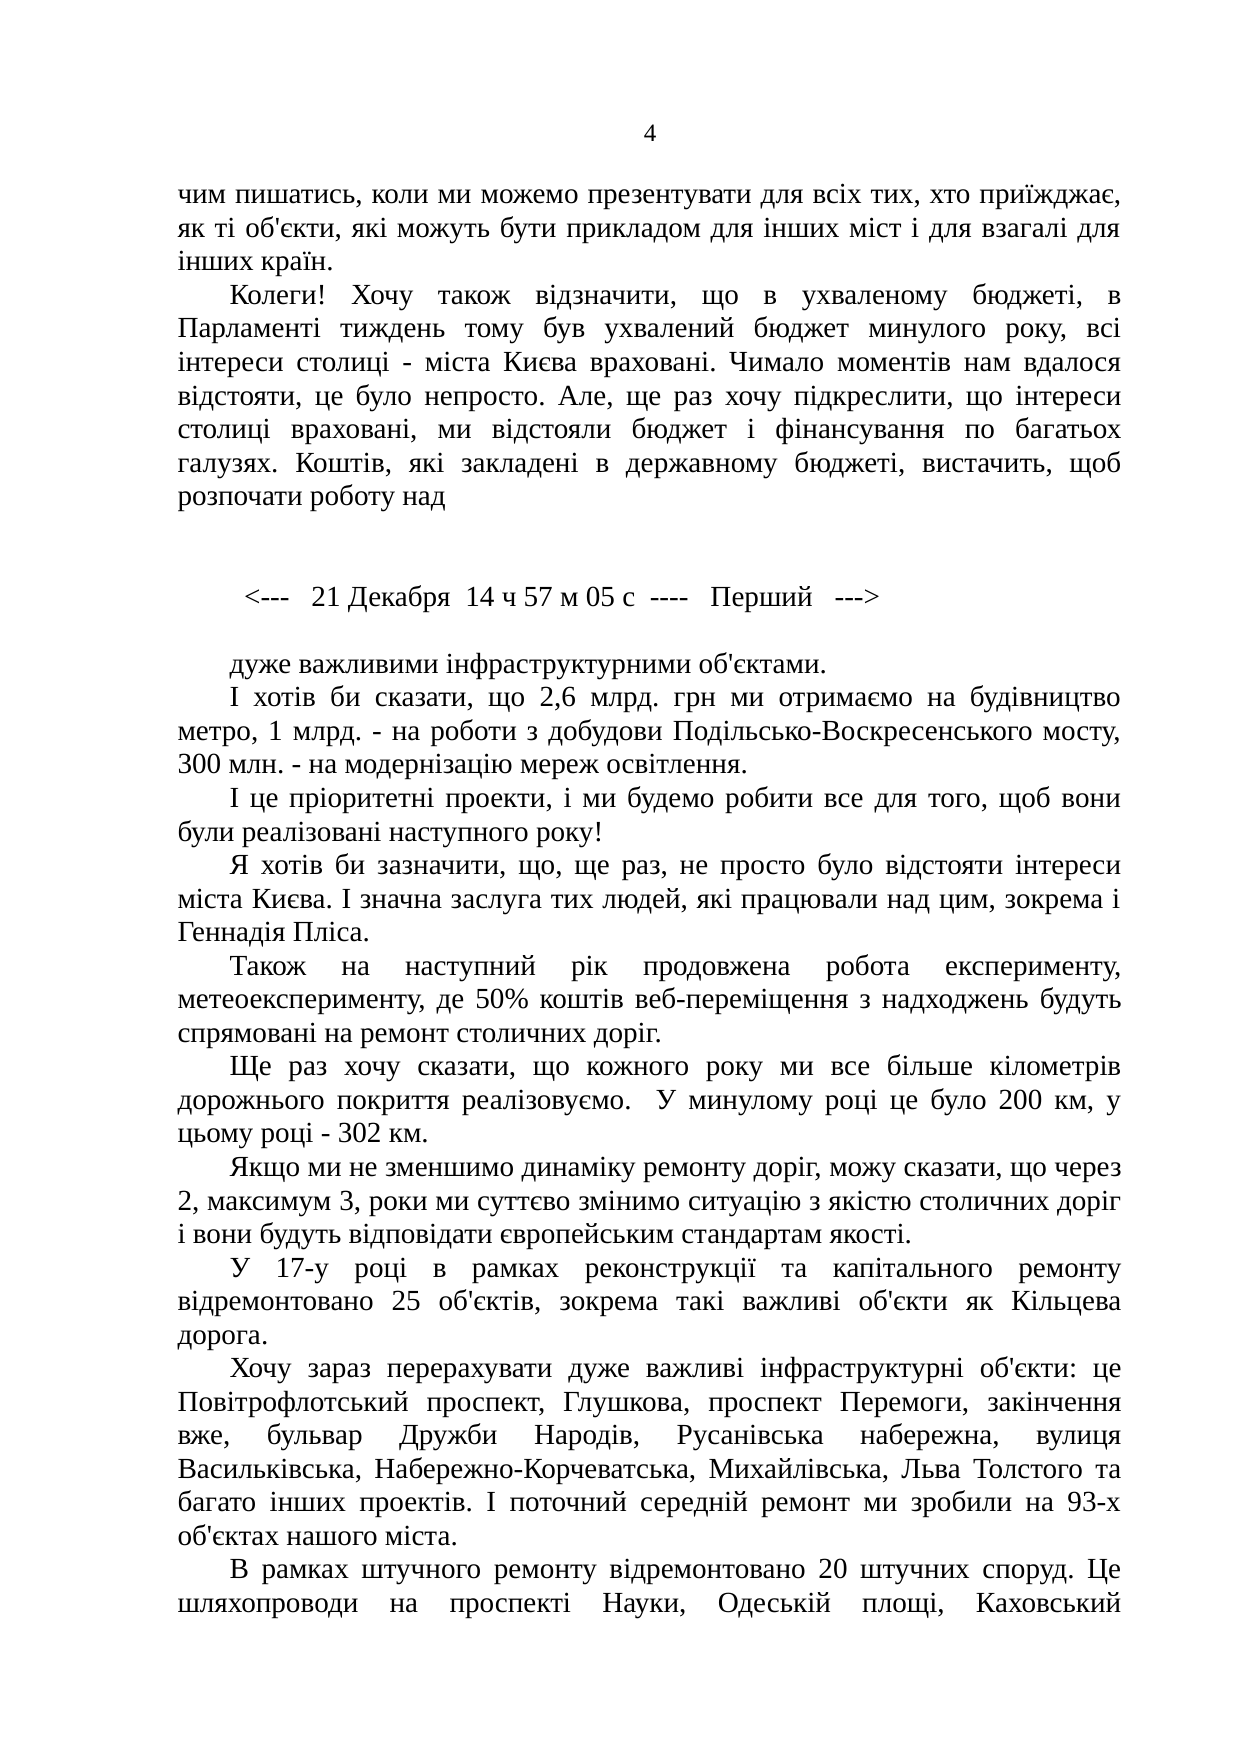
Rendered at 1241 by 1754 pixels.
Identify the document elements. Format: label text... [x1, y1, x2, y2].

text Колеги! Хочу також відзначити, що в ухваленому бюджеті, в Парламенті тиждень тому був ухвалений бюджет минулого року, всі інтереси столиці - міста Києва враховані. Чимало моментів нам вдалося відстояти, це було непросто. Але, ще раз хочу підкреслити, що інтереси столиці враховані, ми відстояли бюджет і фінансування по багатьох галузях. Коштів, які закладені в державному бюджеті, вистачить, щоб розпочати роботу над [177, 277, 1122, 512]
text Ще раз хочу сказати, що кожного року ми все більше кілометрів дорожнього покриття реалізовуємо. У минулому році це було 200 км, у цьому році - 302 км. [177, 1048, 1122, 1149]
text дуже важливими інфраструктурними об'єктами. [177, 646, 1122, 679]
text У 17-у році в рамках реконструкції та капітального ремонту відремонтовано 25 об'єктів, зокрема такі важливі об'єкти як Кільцева дорога. [177, 1250, 1122, 1350]
text Якщо ми не зменшимо динаміку ремонту доріг, можу сказати, що через 2, максимум 3, роки ми суттєво змінимо ситуацію з якістю столичних доріг і вони будуть відповідати європейським стандартам якості. [177, 1149, 1122, 1250]
text Також на наступний рік продовжена робота експерименту, метеоексперименту, де 50% коштів веб-переміщення з надходжень будуть спрямовані на ремонт столичних доріг. [177, 948, 1122, 1048]
text І хотів би сказати, що 2,6 млрд. грн ми отримаємо на будівництво метро, 1 млрд. - на роботи з добудови Подільсько-Воскресенського мосту, 300 млн. - на модернізацію мереж освітлення. [177, 679, 1122, 780]
text чим пишатись, коли ми можемо презентувати для всіх тих, хто приїжджає, як ті об'єкти, які можуть бути прикладом для інших міст і для взагалі для інших країн. [177, 176, 1122, 277]
text І це пріоритетні проекти, і ми будемо робити все для того, щоб вони були реалізовані наступного року! [177, 780, 1122, 847]
text Я хотів би зазначити, що, ще раз, не просто було відстояти інтереси міста Києва. І значна заслуга тих людей, які працювали над цим, зокрема і Геннадія Пліса. [177, 847, 1122, 948]
text <--- 21 Декабря 14 ч 57 м 05 с ---- Перший ---> [177, 579, 1122, 612]
text В рамках штучного ремонту відремонтовано 20 штучних споруд. Це шляхопроводи на проспекті Науки, Одеській площі, Каховський [177, 1552, 1122, 1619]
text Хочу зараз перерахувати дуже важливі інфраструктурні об'єкти: це Повітрофлотський проспект, Глушкова, проспект Перемоги, закінчення вже, бульвар Дружби Народів, Русанівська набережна, вулиця Васильківська, Набережно-Корчеватська, Михайлівська, Льва Толстого та багато інших проектів. І поточний середній ремонт ми зробили на 93-х об'єктах нашого міста. [177, 1350, 1122, 1552]
